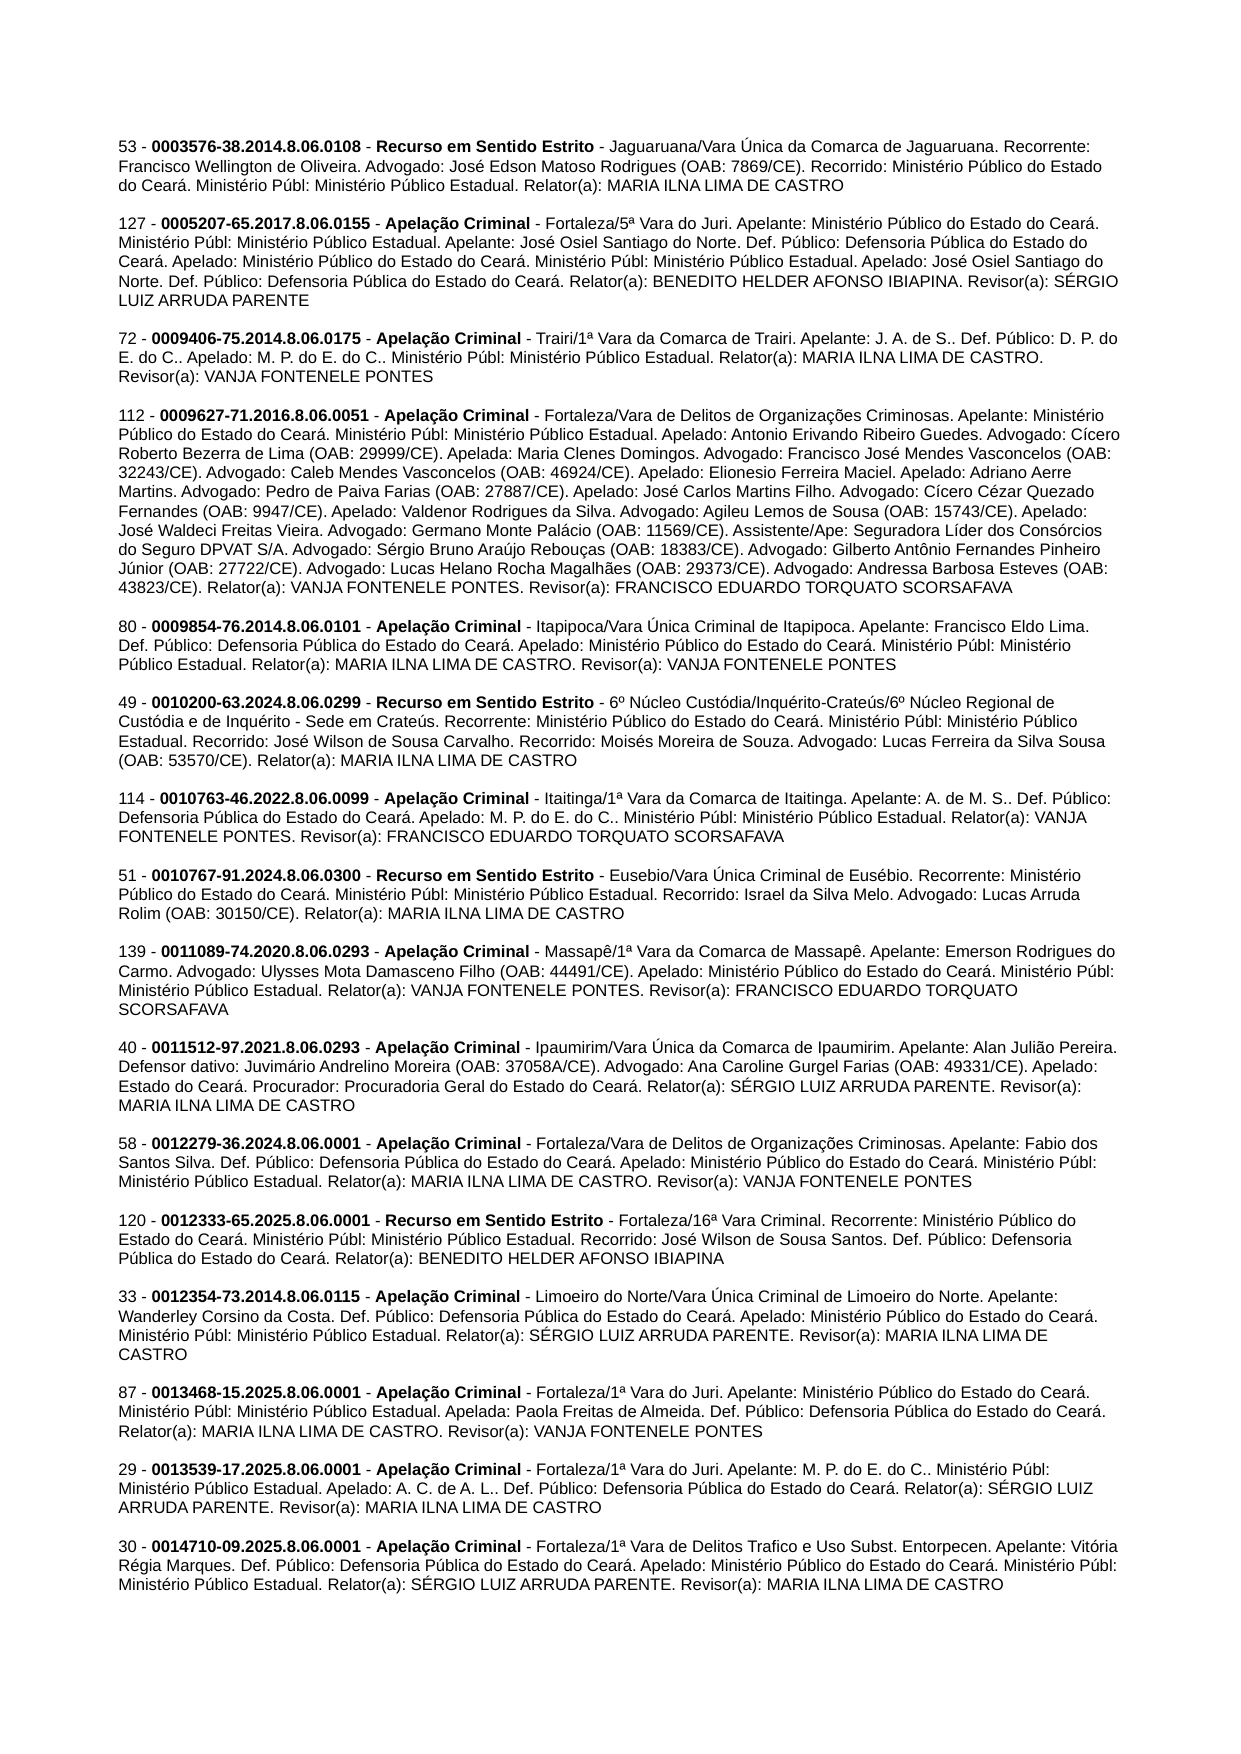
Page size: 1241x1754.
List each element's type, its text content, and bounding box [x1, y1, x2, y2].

text 40 - 0011512-97.2021.8.06.0293 - Apelação Criminal - Ipaumirim/Vara Única da Comarca de Ipaumirim. Apelante: Alan Julião Pereira. Defensor dativo: Juvimário Andrelino Moreira (OAB: 37058A/CE). Advogado: Ana Caroline Gurgel Farias (OAB: 49331/CE). Apelado: Estado do Ceará. Procurador: Procuradoria Geral do Estado do Ceará. Relator(a): SÉRGIO LUIZ ARRUDA PARENTE. Revisor(a): MARIA ILNA LIMA DE CASTRO [118, 1038, 1122, 1115]
text 139 - 0011089-74.2020.8.06.0293 - Apelação Criminal - Massapê/1ª Vara da Comarca de Massapê. Apelante: Emerson Rodrigues do Carmo. Advogado: Ulysses Mota Damasceno Filho (OAB: 44491/CE). Apelado: Ministério Público do Estado do Ceará. Ministério Públ: Ministério Público Estadual. Relator(a): VANJA FONTENELE PONTES. Revisor(a): FRANCISCO EDUARDO TORQUATO SCORSAFAVA [118, 942, 1122, 1019]
text 29 - 0013539-17.2025.8.06.0001 - Apelação Criminal - Fortaleza/1ª Vara do Juri. Apelante: M. P. do E. do C.. Ministério Públ: Ministério Público Estadual. Apelado: A. C. de A. L.. Def. Público: Defensoria Pública do Estado do Ceará. Relator(a): SÉRGIO LUIZ ARRUDA PARENTE. Revisor(a): MARIA ILNA LIMA DE CASTRO [118, 1460, 1122, 1517]
text 33 - 0012354-73.2014.8.06.0115 - Apelação Criminal - Limoeiro do Norte/Vara Única Criminal de Limoeiro do Norte. Apelante: Wanderley Corsino da Costa. Def. Público: Defensoria Pública do Estado do Ceará. Apelado: Ministério Público do Estado do Ceará. Ministério Públ: Ministério Público Estadual. Relator(a): SÉRGIO LUIZ ARRUDA PARENTE. Revisor(a): MARIA ILNA LIMA DE CASTRO [118, 1287, 1122, 1364]
text 51 - 0010767-91.2024.8.06.0300 - Recurso em Sentido Estrito - Eusebio/Vara Única Criminal de Eusébio. Recorrente: Ministério Público do Estado do Ceará. Ministério Públ: Ministério Público Estadual. Recorrido: Israel da Silva Melo. Advogado: Lucas Arruda Rolim (OAB: 30150/CE). Relator(a): MARIA ILNA LIMA DE CASTRO [118, 866, 1122, 923]
text 114 - 0010763-46.2022.8.06.0099 - Apelação Criminal - Itaitinga/1ª Vara da Comarca de Itaitinga. Apelante: A. de M. S.. Def. Público: Defensoria Pública do Estado do Ceará. Apelado: M. P. do E. do C.. Ministério Públ: Ministério Público Estadual. Relator(a): VANJA FONTENELE PONTES. Revisor(a): FRANCISCO EDUARDO TORQUATO SCORSAFAVA [118, 789, 1122, 846]
text 30 - 0014710-09.2025.8.06.0001 - Apelação Criminal - Fortaleza/1ª Vara de Delitos Trafico e Uso Subst. Entorpecen. Apelante: Vitória Régia Marques. Def. Público: Defensoria Pública do Estado do Ceará. Apelado: Ministério Público do Estado do Ceará. Ministério Públ: Ministério Público Estadual. Relator(a): SÉRGIO LUIZ ARRUDA PARENTE. Revisor(a): MARIA ILNA LIMA DE CASTRO [118, 1536, 1122, 1594]
text 53 - 0003576-38.2014.8.06.0108 - Recurso em Sentido Estrito - Jaguaruana/Vara Única da Comarca de Jaguaruana. Recorrente: Francisco Wellington de Oliveira. Advogado: José Edson Matoso Rodrigues (OAB: 7869/CE). Recorrido: Ministério Público do Estado do Ceará. Ministério Públ: Ministério Público Estadual. Relator(a): MARIA ILNA LIMA DE CASTRO [118, 137, 1122, 195]
text 58 - 0012279-36.2024.8.06.0001 - Apelação Criminal - Fortaleza/Vara de Delitos de Organizações Criminosas. Apelante: Fabio dos Santos Silva. Def. Público: Defensoria Pública do Estado do Ceará. Apelado: Ministério Público do Estado do Ceará. Ministério Públ: Ministério Público Estadual. Relator(a): MARIA ILNA LIMA DE CASTRO. Revisor(a): VANJA FONTENELE PONTES [118, 1134, 1122, 1191]
text 127 - 0005207-65.2017.8.06.0155 - Apelação Criminal - Fortaleza/5ª Vara do Juri. Apelante: Ministério Público do Estado do Ceará. Ministério Públ: Ministério Público Estadual. Apelante: José Osiel Santiago do Norte. Def. Público: Defensoria Pública do Estado do Ceará. Apelado: Ministério Público do Estado do Ceará. Ministério Públ: Ministério Público Estadual. Apelado: José Osiel Santiago do Norte. Def. Público: Defensoria Pública do Estado do Ceará. Relator(a): BENEDITO HELDER AFONSO IBIAPINA. Revisor(a): SÉRGIO LUIZ ARRUDA PARENTE [118, 214, 1122, 310]
text 87 - 0013468-15.2025.8.06.0001 - Apelação Criminal - Fortaleza/1ª Vara do Juri. Apelante: Ministério Público do Estado do Ceará. Ministério Públ: Ministério Público Estadual. Apelada: Paola Freitas de Almeida. Def. Público: Defensoria Pública do Estado do Ceará. Relator(a): MARIA ILNA LIMA DE CASTRO. Revisor(a): VANJA FONTENELE PONTES [118, 1383, 1122, 1441]
text 112 - 0009627-71.2016.8.06.0051 - Apelação Criminal - Fortaleza/Vara de Delitos de Organizações Criminosas. Apelante: Ministério Público do Estado do Ceará. Ministério Públ: Ministério Público Estadual. Apelado: Antonio Erivando Ribeiro Guedes. Advogado: Cícero Roberto Bezerra de Lima (OAB: 29999/CE). Apelada: Maria Clenes Domingos. Advogado: Francisco José Mendes Vasconcelos (OAB: 32243/CE). Advogado: Caleb Mendes Vasconcelos (OAB: 46924/CE). Apelado: Elionesio Ferreira Maciel. Apelado: Adriano Aerre Martins. Advogado: Pedro de Paiva Farias (OAB: 27887/CE). Apelado: José Carlos Martins Filho. Advogado: Cícero Cézar Quezado Fernandes (OAB: 9947/CE). Apelado: Valdenor Rodrigues da Silva. Advogado: Agileu Lemos de Sousa (OAB: 15743/CE). Apelado: José Waldeci Freitas Vieira. Advogado: Germano Monte Palácio (OAB: 11569/CE). Assistente/Ape: Seguradora Líder dos Consórcios do Seguro DPVAT S/A. Advogado: Sérgio Bruno Araújo Rebouças (OAB: 18383/CE). Advogado: Gilberto Antônio Fernandes Pinheiro Júnior (OAB: 27722/CE). Advogado: Lucas Helano Rocha Magalhães (OAB: 29373/CE). Advogado: Andressa Barbosa Esteves (OAB: 43823/CE). Relator(a): VANJA FONTENELE PONTES. Revisor(a): FRANCISCO EDUARDO TORQUATO SCORSAFAVA [118, 406, 1122, 597]
text 120 - 0012333-65.2025.8.06.0001 - Recurso em Sentido Estrito - Fortaleza/16ª Vara Criminal. Recorrente: Ministério Público do Estado do Ceará. Ministério Públ: Ministério Público Estadual. Recorrido: José Wilson de Sousa Santos. Def. Público: Defensoria Pública do Estado do Ceará. Relator(a): BENEDITO HELDER AFONSO IBIAPINA [118, 1211, 1122, 1268]
text 49 - 0010200-63.2024.8.06.0299 - Recurso em Sentido Estrito - 6º Núcleo Custódia/Inquérito-Crateús/6º Núcleo Regional de Custódia e de Inquérito - Sede em Crateús. Recorrente: Ministério Público do Estado do Ceará. Ministério Públ: Ministério Público Estadual. Recorrido: José Wilson de Sousa Carvalho. Recorrido: Moisés Moreira de Souza. Advogado: Lucas Ferreira da Silva Sousa (OAB: 53570/CE). Relator(a): MARIA ILNA LIMA DE CASTRO [118, 693, 1122, 770]
text 80 - 0009854-76.2014.8.06.0101 - Apelação Criminal - Itapipoca/Vara Única Criminal de Itapipoca. Apelante: Francisco Eldo Lima. Def. Público: Defensoria Pública do Estado do Ceará. Apelado: Ministério Público do Estado do Ceará. Ministério Públ: Ministério Público Estadual. Relator(a): MARIA ILNA LIMA DE CASTRO. Revisor(a): VANJA FONTENELE PONTES [118, 616, 1122, 674]
text 72 - 0009406-75.2014.8.06.0175 - Apelação Criminal - Trairi/1ª Vara da Comarca de Trairi. Apelante: J. A. de S.. Def. Público: D. P. do E. do C.. Apelado: M. P. do E. do C.. Ministério Públ: Ministério Público Estadual. Relator(a): MARIA ILNA LIMA DE CASTRO. Revisor(a): VANJA FONTENELE PONTES [118, 329, 1122, 386]
